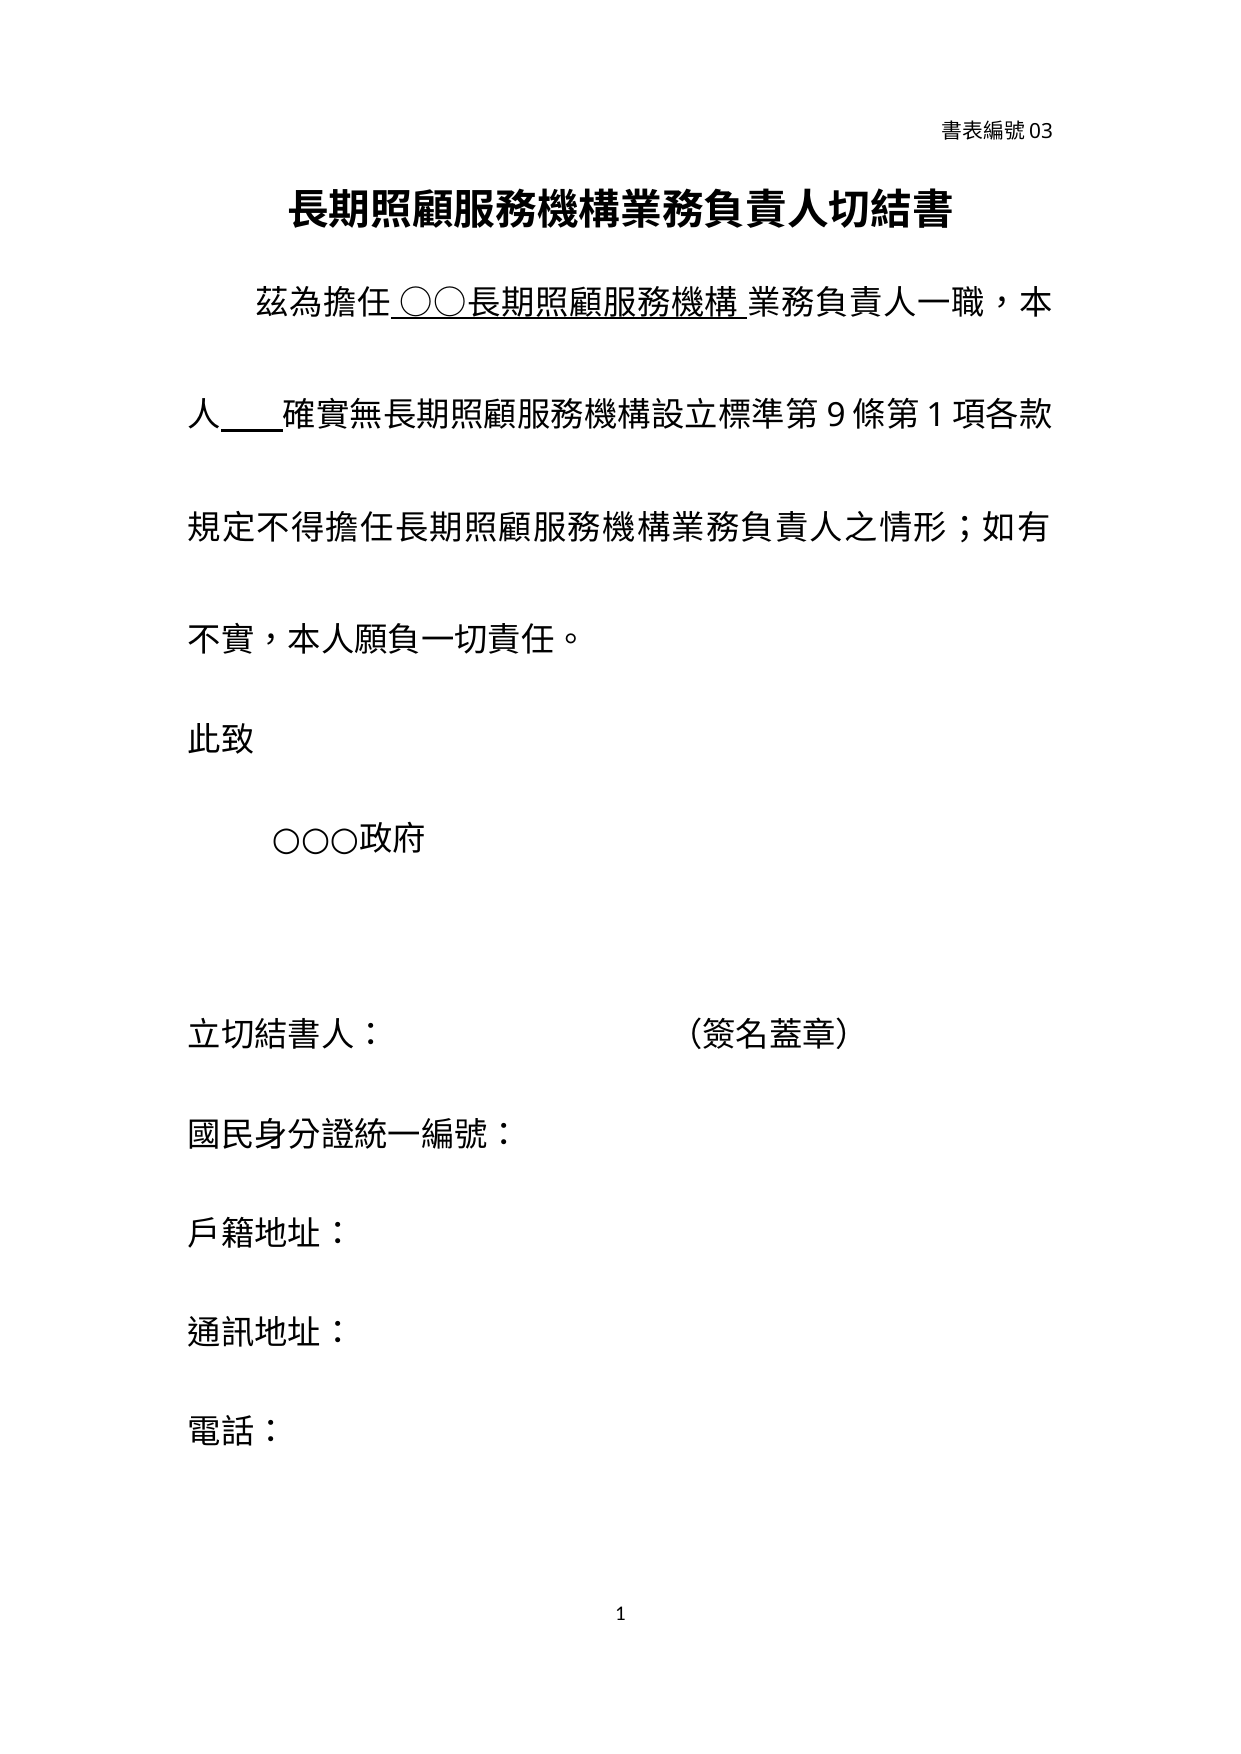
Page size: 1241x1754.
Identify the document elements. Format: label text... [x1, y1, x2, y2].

text 茲為擔任 ○○長期照顧服務機構 業務負責人一職，本人 確實無長期照顧服務機構設立標準第9條第1項各款規定不得擔任長期照顧服務機構業務負責人之情形；如有不實，本人願負一切責任。 [187, 256, 1053, 669]
text 此致 [187, 693, 1053, 768]
text 長期照顧服務機構業務負責人切結書 [187, 162, 1053, 237]
text ○○○政府 [254, 792, 1053, 867]
text 國民身分證統一編號： [187, 1088, 1053, 1163]
text 戶籍地址： [187, 1187, 1053, 1262]
text 電話： [187, 1385, 1053, 1460]
text 通訊地址： [187, 1286, 1053, 1361]
text 立切結書人： （簽名蓋章） [187, 989, 1053, 1064]
